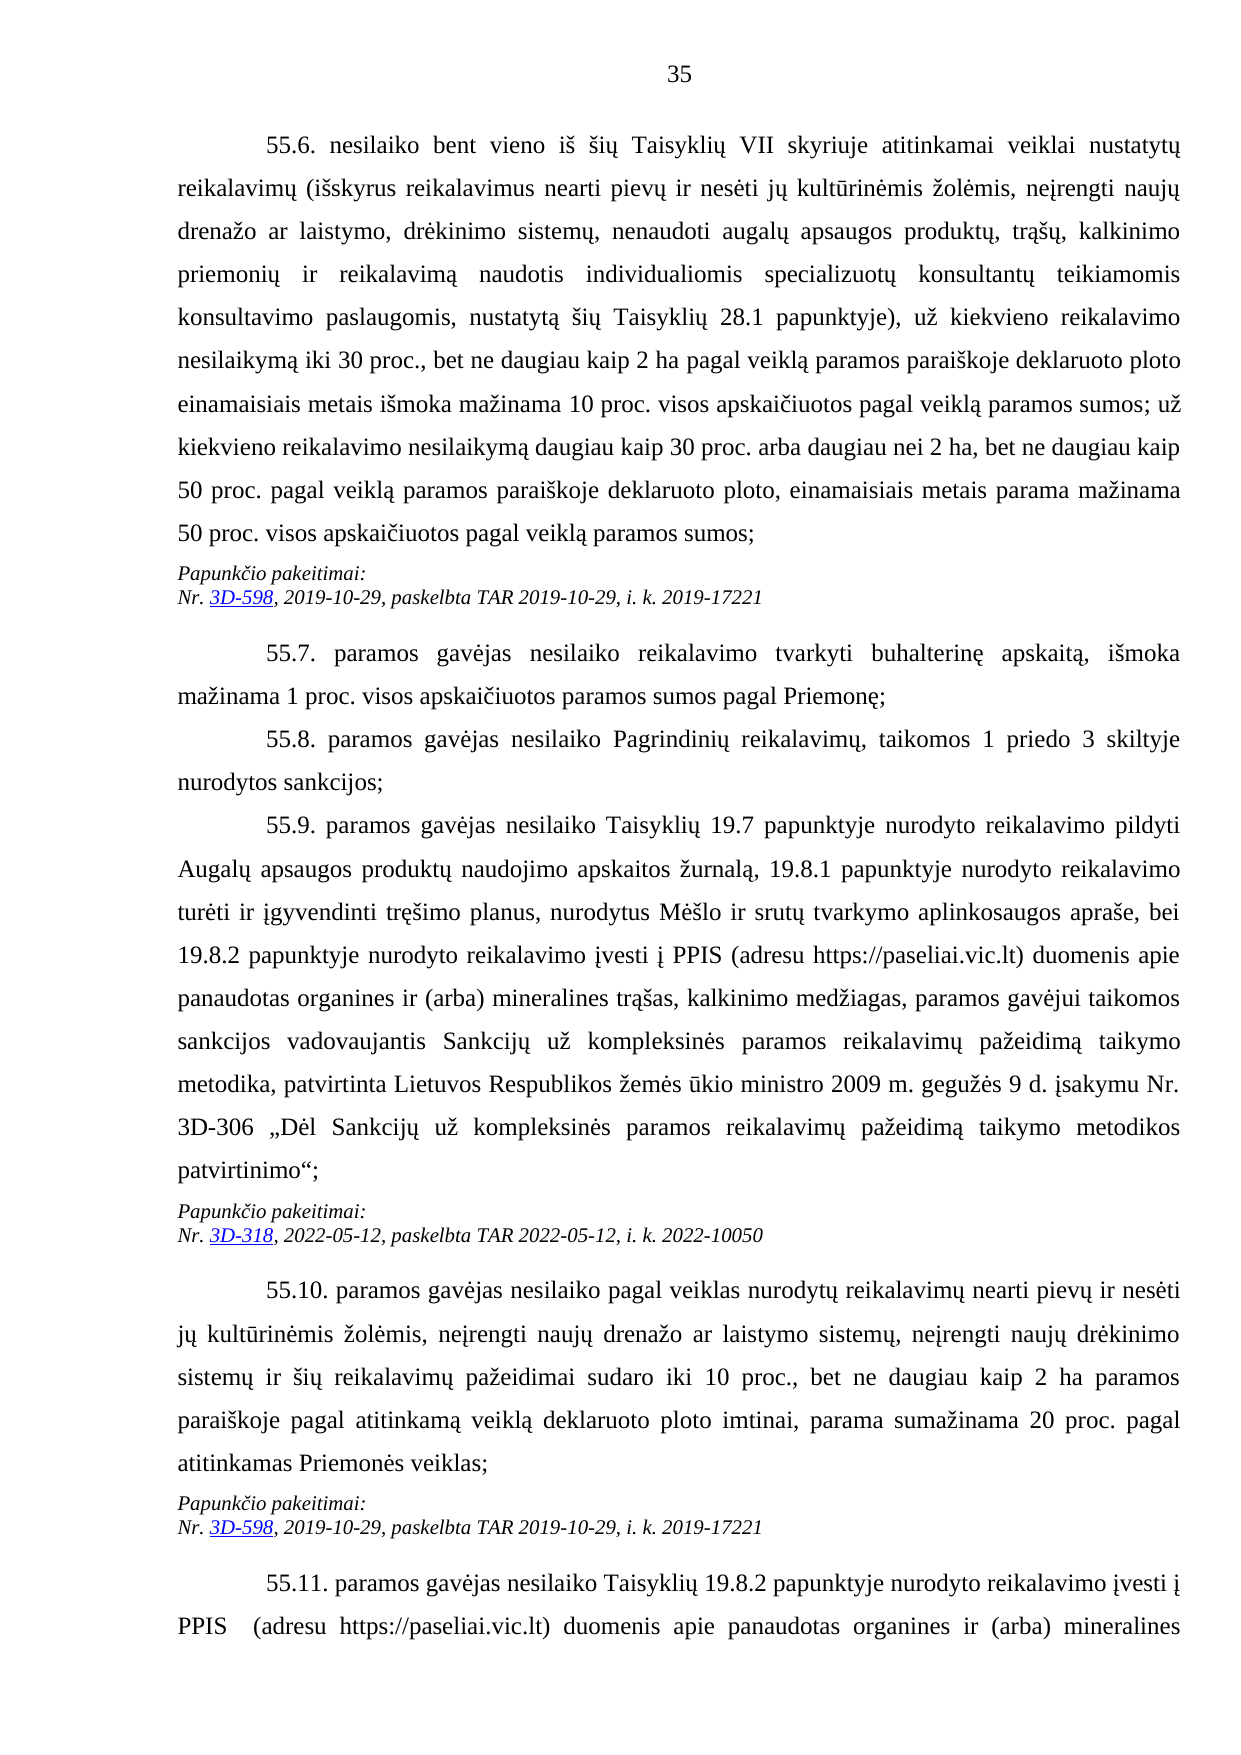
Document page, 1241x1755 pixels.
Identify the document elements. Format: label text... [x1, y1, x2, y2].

text Nr. 3D-318, 2022-05-12, paskelbta TAR 2022-05-12, i. k. 2022-10050 [177, 1223, 1181, 1247]
text Nr. 3D-598, 2019-10-29, paskelbta TAR 2019-10-29, i. k. 2019-17221 [177, 585, 1181, 609]
text 55.7. paramos gavėjas nesilaiko reikalavimo tvarkyti buhalterinę apskaitą, išmoka mažinama 1 proc. visos apskaičiuotos paramos sumos pagal Priemonę; [177, 638, 1181, 710]
text Papunkčio pakeitimai: [177, 561, 1181, 585]
text 55.6. nesilaiko bent vieno iš šių Taisyklių VII skyriuje atitinkamai veiklai nustatytų reikalavimų (išskyrus reikalavimus nearti pievų ir nesėti jų kultūrinėmis žolėmis, neįrengti naujų drenažo ar laistymo, drėkinimo sistemų, nenaudoti augalų apsaugos produktų, trąšų, kalkinimo priemonių ir reikalavimą naudotis individualiomis specializuotų konsultantų teikiamomis konsultavimo paslaugomis, nustatytą šių Taisyklių 28.1 papunktyje), už kiekvieno reikalavimo nesilaikymą iki 30 proc., bet ne daugiau kaip 2 ha pagal veiklą paramos paraiškoje deklaruoto ploto einamaisiais metais išmoka mažinama 10 proc. visos apskaičiuotos pagal veiklą paramos sumos; už kiekvieno reikalavimo nesilaikymą daugiau kaip 30 proc. arba daugiau nei 2 ha, bet ne daugiau kaip 50 proc. pagal veiklą paramos paraiškoje deklaruoto ploto, einamaisiais metais parama mažinama 50 proc. visos apskaičiuotos pagal veiklą paramos sumos; [177, 130, 1181, 547]
text Papunkčio pakeitimai: [177, 1491, 1181, 1515]
text 55.9. paramos gavėjas nesilaiko Taisyklių 19.7 papunktyje nurodyto reikalavimo pildyti Augalų apsaugos produktų naudojimo apskaitos žurnalą, 19.8.1 papunktyje nurodyto reikalavimo turėti ir įgyvendinti tręšimo planus, nurodytus Mėšlo ir srutų tvarkymo aplinkosaugos apraše, bei 19.8.2 papunktyje nurodyto reikalavimo įvesti į PPIS (adresu https://paseliai.vic.lt) duomenis apie panaudotas organines ir (arba) mineralines trąšas, kalkinimo medžiagas, paramos gavėjui taikomos sankcijos vadovaujantis Sankcijų už kompleksinės paramos reikalavimų pažeidimą taikymo metodika, patvirtinta Lietuvos Respublikos žemės ūkio ministro 2009 m. gegužės 9 d. įsakymu Nr. 3D-306 „Dėl Sankcijų už kompleksinės paramos reikalavimų pažeidimą taikymo metodikos patvirtinimo“; [177, 811, 1181, 1184]
text Nr. 3D-598, 2019-10-29, paskelbta TAR 2019-10-29, i. k. 2019-17221 [177, 1515, 1181, 1539]
text 55.10. paramos gavėjas nesilaiko pagal veiklas nurodytų reikalavimų nearti pievų ir nesėti jų kultūrinėmis žolėmis, neįrengti naujų drenažo ar laistymo sistemų, neįrengti naujų drėkinimo sistemų ir šių reikalavimų pažeidimai sudaro iki 10 proc., bet ne daugiau kaip 2 ha paramos paraiškoje pagal atitinkamą veiklą deklaruoto ploto imtinai, parama sumažinama 20 proc. pagal atitinkamas Priemonės veiklas; [177, 1276, 1181, 1477]
text Papunkčio pakeitimai: [177, 1199, 1181, 1223]
text 55.11. paramos gavėjas nesilaiko Taisyklių 19.8.2 papunktyje nurodyto reikalavimo įvesti į PPIS (adresu https://paseliai.vic.lt) duomenis apie panaudotas organines ir (arba) mineralines [177, 1568, 1181, 1640]
text 55.8. paramos gavėjas nesilaiko Pagrindinių reikalavimų, taikomos 1 priedo 3 skiltyje nurodytos sankcijos; [177, 724, 1181, 796]
